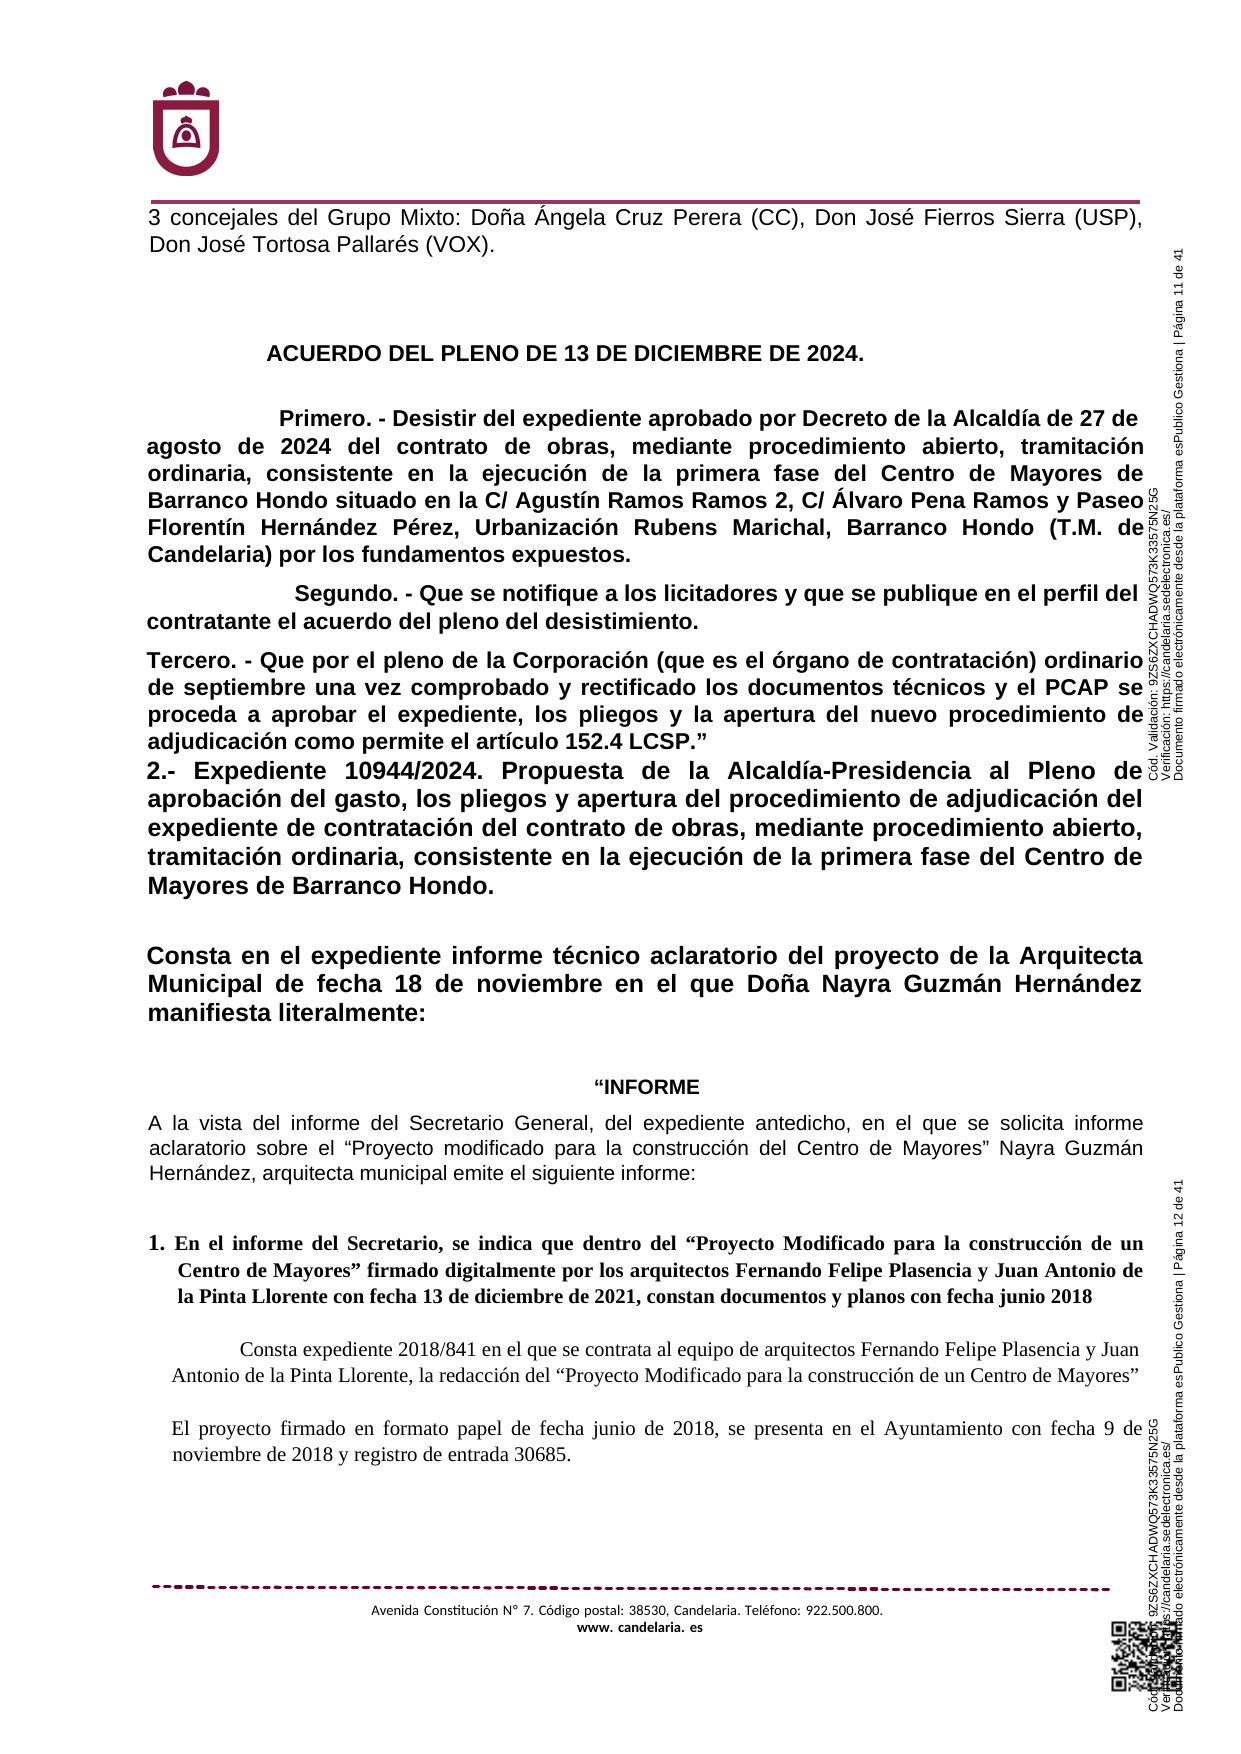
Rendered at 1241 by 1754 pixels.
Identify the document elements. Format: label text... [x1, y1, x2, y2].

text Primero. - Desistir del expediente aprobado por Decreto de la Alcaldía de 27 de [147, 405, 1147, 431]
text Consta en el expediente informe técnico aclaratorio del proyecto de la Arquitecta Municipal de fecha 18 de noviembre en el que Doña Nayra Guzmán Hernández manifiesta literalmente: [146, 941, 1144, 1027]
text El proyecto firmado en formato papel de fecha junio de 2018, se presenta en el Ayuntamiento con fecha 9 de noviembre de 2018 y registro de entrada 30685. [171, 1416, 1147, 1466]
text agosto de 2024 del contrato de obras, mediante procedimiento abierto, tramitación ordinaria, consistente en la ejecución de la primera fase del Centro de Mayores de Barranco Hondo situado en la C/ Agustín Ramos Ramos 2, C/ Álvaro Pena Ramos y Paseo Florentín Hernández Pérez, Urbanización Rubens Marichal, Barranco Hondo (T.M. de Candelaria) por los fundamentos expuestos. [146, 433, 1147, 568]
text 2.- Expediente 10944/2024. Propuesta de la Alcaldía-Presidencia al Pleno de aprobación del gasto, los pliegos y apertura del procedimiento de adjudicación del expediente de contratación del contrato de obras, mediante procedimiento abierto, tramitación ordinaria, consistente en la ejecución de la primera fase del Centro de Mayores de Barranco Hondo. [146, 756, 1144, 899]
subtitle “INFORME [172, 1074, 1121, 1098]
text Segundo. - Que se notifique a los licitadores y que se publique en el perfil del [147, 580, 1147, 607]
text 3 concejales del Grupo Mixto: Doña Ángela Cruz Perera (CC), Don José Fierros Sierra (USP), Don José Tortosa Pallarés (VOX). [148, 103, 1147, 258]
text A la vista del informe del Secretario General, del expediente antedicho, en el que se solicita informe aclaratorio sobre el “Proyecto modificado para la construcción del Centro de Mayores” Nayra Guzmán Hernández, arquitecta municipal emite el siguiente informe: [148, 1111, 1147, 1185]
text Antonio de la Pinta Llorente, la redacción del “Proyecto Modificado para la construcción de un Centro de Mayores” [171, 1363, 1147, 1387]
text 1. En el informe del Secretario, se indica que dentro del “Proyecto Modificado para la construcción de un Centro de Mayores” firmado digitalmente por los arquitectos Fernando Felipe Plasencia y Juan Antonio de la Pinta Llorente con fecha 13 de diciembre de 2021, constan documentos y planos con fecha junio 2018 [148, 1229, 1147, 1308]
text ACUERDO DEL PLENO DE 13 DE DICIEMBRE DE 2024. [266, 340, 1147, 366]
text contratante el acuerdo del pleno del desistimiento. [146, 608, 1147, 635]
text Tercero. - Que por el pleno de la Corporación (que es el órgano de contratación) ordinario de septiembre una vez comprobado y rectificado los documentos técnicos y el PCAP se proceda a aprobar el expediente, los pliegos y la apertura del nuevo procedimiento de adjudicación como permite el artículo 152.4 LCSP.” [146, 647, 1147, 754]
text Consta expediente 2018/841 en el que se contrata al equipo de arquitectos Fernando Felipe Plasencia y Juan [147, 1337, 1147, 1361]
